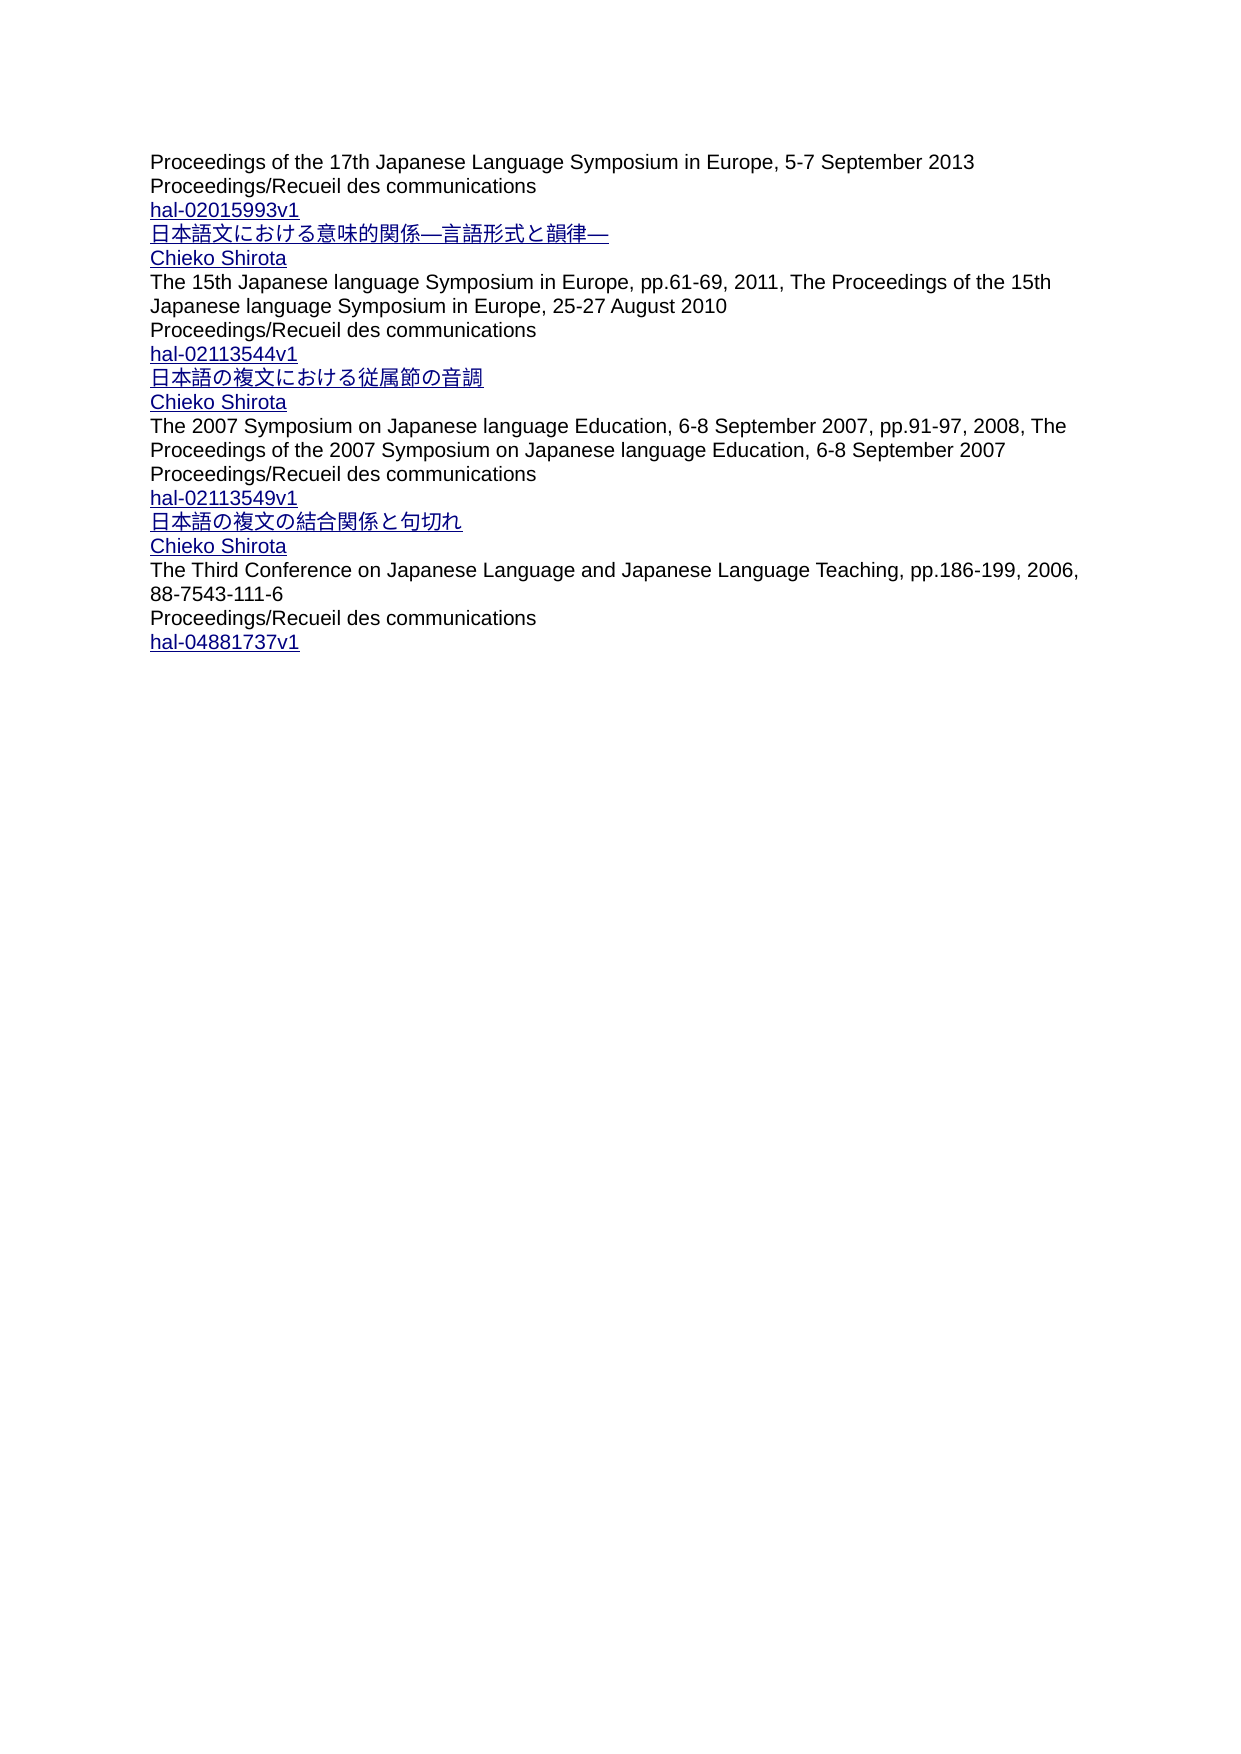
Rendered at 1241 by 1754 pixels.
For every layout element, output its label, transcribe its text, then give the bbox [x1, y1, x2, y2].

table_cell 日本語の複文の結合関係と句切れ Chieko Shirota The Third Conference on Japanese Language and Japanese Language Teaching, pp.186-199, 2006, 88-7543-111-6 Proceedings/Recueil des communications hal-04881737v1 [150, 510, 1090, 654]
table_cell 談話のプソロディー：書き言葉と話し言葉 Chieko Shirota The 17th Japanese Language Symposium in Europe, 5-7 September 2013, pp.103-108, 2014, Proceedings of the 17th Japanese Language Symposium in Europe, 5-7 September 2013 Proceedings/Recueil des communications hal-02015993v1 [150, 150, 1090, 222]
table_cell 日本語文における意味的関係―言語形式と韻律― Chieko Shirota The 15th Japanese language Symposium in Europe, pp.61-69, 2011, The Proceedings of the 15th Japanese language Symposium in Europe, 25-27 August 2010 Proceedings/Recueil des communications hal-02113544v1 [150, 222, 1090, 366]
table_cell 日本語の複文における従属節の音調 Chieko Shirota The 2007 Symposium on Japanese language Education, 6-8 September 2007, pp.91-97, 2008, The Proceedings of the 2007 Symposium on Japanese language Education, 6-8 September 2007 Proceedings/Recueil des communications hal-02113549v1 [150, 366, 1090, 510]
